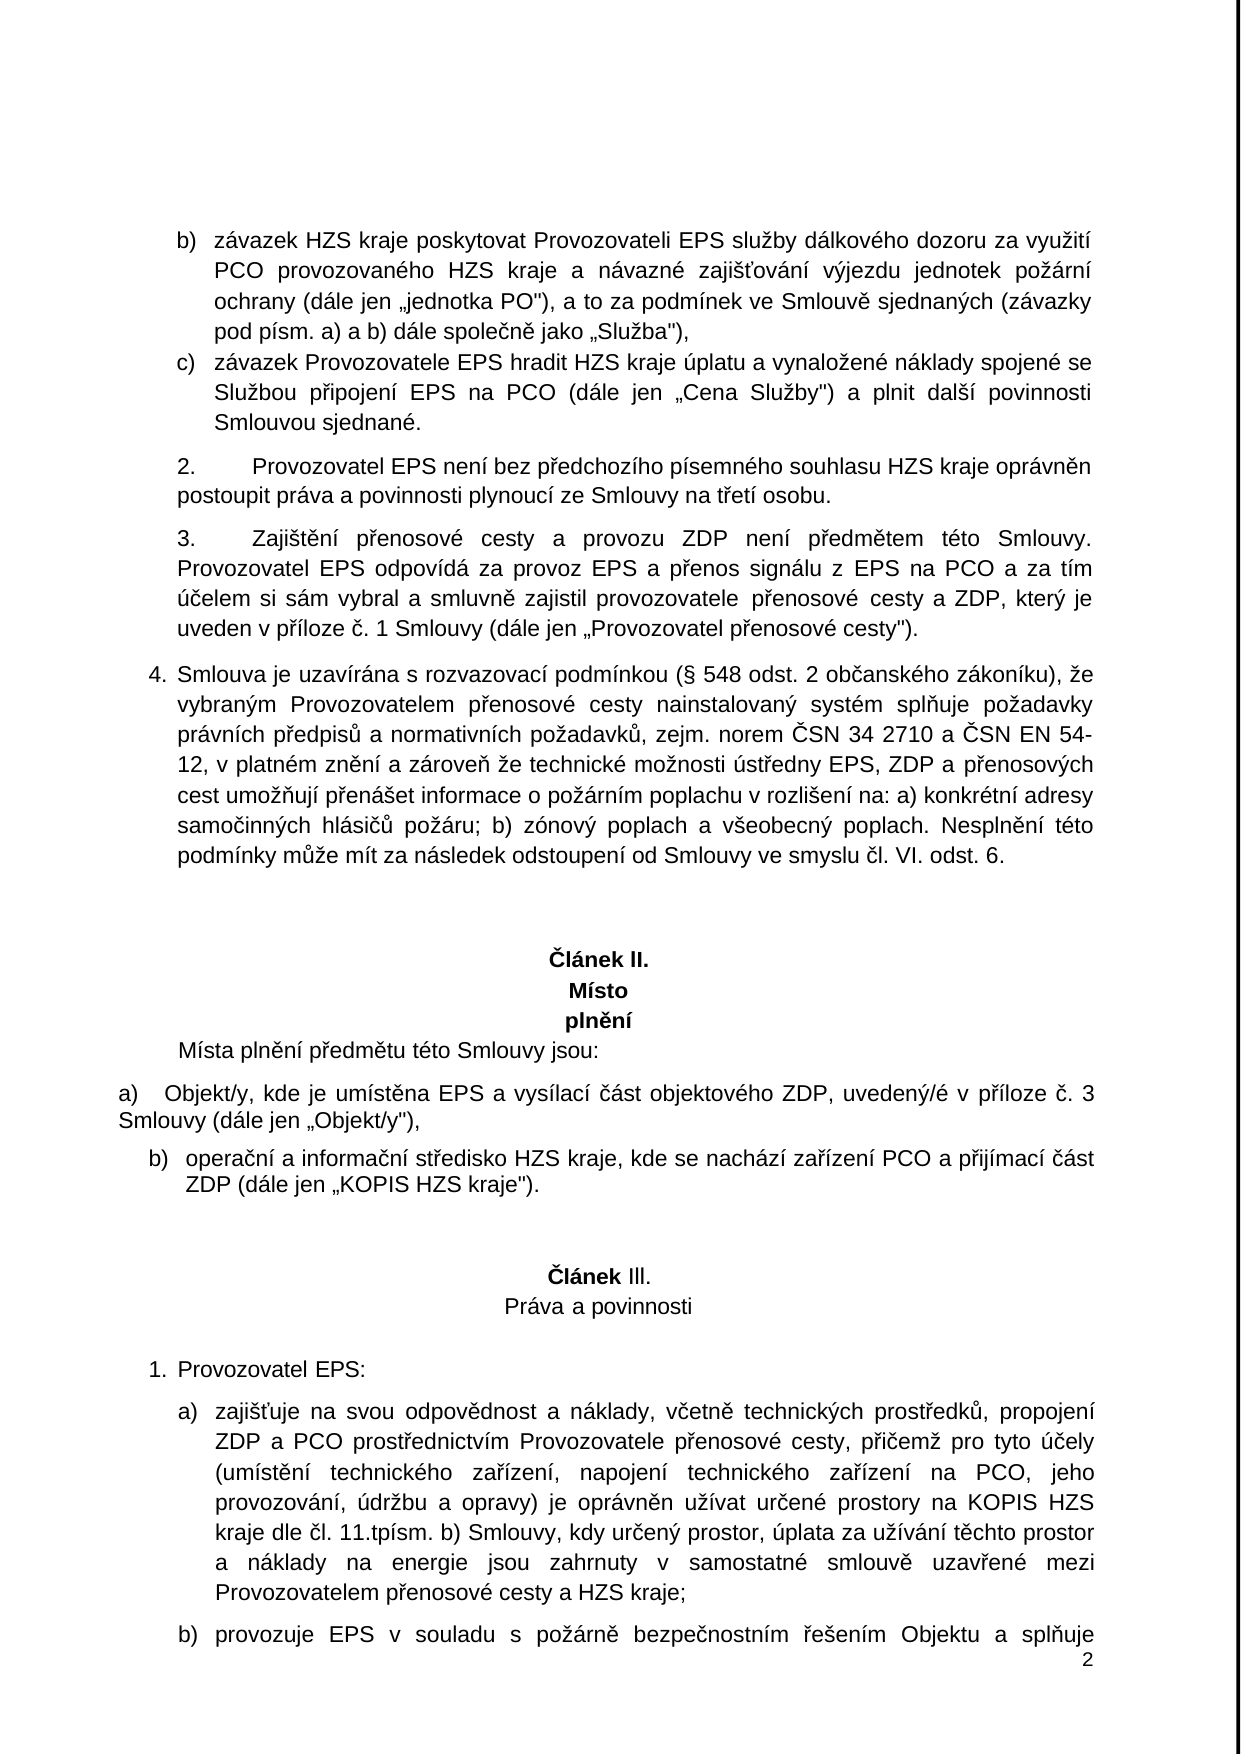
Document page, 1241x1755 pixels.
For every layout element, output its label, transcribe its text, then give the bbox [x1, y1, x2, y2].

list operační a informační středisko HZS kraje, kde se nachází zařízení PCO a přijímací část ZDP (dále jen „KOPIS HZS kraje"). [148, 1145, 1094, 1198]
list Provozovatel EPS: [148, 1356, 1108, 1382]
text Článek lI. Místo plnění [531, 947, 665, 1033]
list závazek HZS kraje poskytovat Provozovateli EPS služby dálkového dozoru za využití PCO provozovaného HZS kraje a návazné zajišťování výjezdu jednotek požární ochrany (dále jen „jednotka PO"), a to za podmínek ve Smlouvě sjednaných (závazky pod písm. a) a b) dále společně jako „Služba"), [176, 227, 1092, 344]
list Smlouva je uzavírána s rozvazovací podmínkou (§ 548 odst. 2 občanského zákoníku), že vybraným Provozovatelem přenosové cesty nainstalovaný systém splňuje požadavky právních předpisů a normativních požadavků, zejm. norem ČSN 34 2710 a ČSN EN 54- 12, v platném znění a zároveň že technické možnosti ústředny EPS, ZDP a přenosových cest umožňují přenášet informace o požárním poplachu v rozlišení na: a) konkrétní adresy samočinných hlásičů požáru; b) zónový poplach a všeobecný poplach. Nesplnění této podmínky může mít za následek odstoupení od Smlouvy ve smyslu čl. VI. odst. 6. [148, 661, 1094, 868]
list Zajištění přenosové cesty a provozu ZDP není předmětem této Smlouvy. Provozovatel EPS odpovídá za provoz EPS a přenos signálu z EPS na PCO a za tím účelem si sám vybral a smluvně zajistil provozovatele přenosové cesty a ZDP, který je uveden v příloze č. 1 Smlouvy (dále jen „Provozovatel přenosové cesty"). [177, 525, 1093, 642]
list zajišťuje na svou odpovědnost a náklady, včetně technických prostředků, propojení ZDP a PCO prostřednictvím Provozovatele přenosové cesty, přičemž pro tyto účely (umístění technického zařízení, napojení technického zařízení na PCO, jeho provozování, údržbu a opravy) je oprávněn užívat určené prostory na KOPIS HZS kraje dle čl. 11.tpísm. b) Smlouvy, kdy určený prostor, úplata za užívání těchto prostor a náklady na energie jsou zahrnuty v samostatné smlouvě uzavřené mezi Provozovatelem přenosové cesty a HZS kraje; [178, 1398, 1095, 1606]
text Místa plnění předmětu této Smlouvy jsou: [150, 1038, 626, 1064]
list provozuje EPS v souladu s požárně bezpečnostním řešením Objektu a splňuje [178, 1621, 1094, 1648]
list Objekt/y, kde je umístěna EPS a vysílací část objektového ZDP, uvedený/é v příloze č. 3 Smlouvy (dále jen „Objekt/y"), [118, 1080, 1095, 1133]
list závazek Provozovatele EPS hradit HZS kraje úplatu a vynaložené náklady spojené se Službou připojení EPS na PCO (dále jen „Cena Služby") a plnit další povinnosti Smlouvou sjednané. [176, 348, 1093, 435]
list Provozovatel EPS není bez předchozího písemného souhlasu HZS kraje oprávněn postoupit práva a povinnosti plynoucí ze Smlouvy na třetí osobu. [177, 453, 1092, 508]
text Článek Ill. [150, 1263, 1049, 1289]
text Práva a povinnosti [150, 1293, 1046, 1320]
